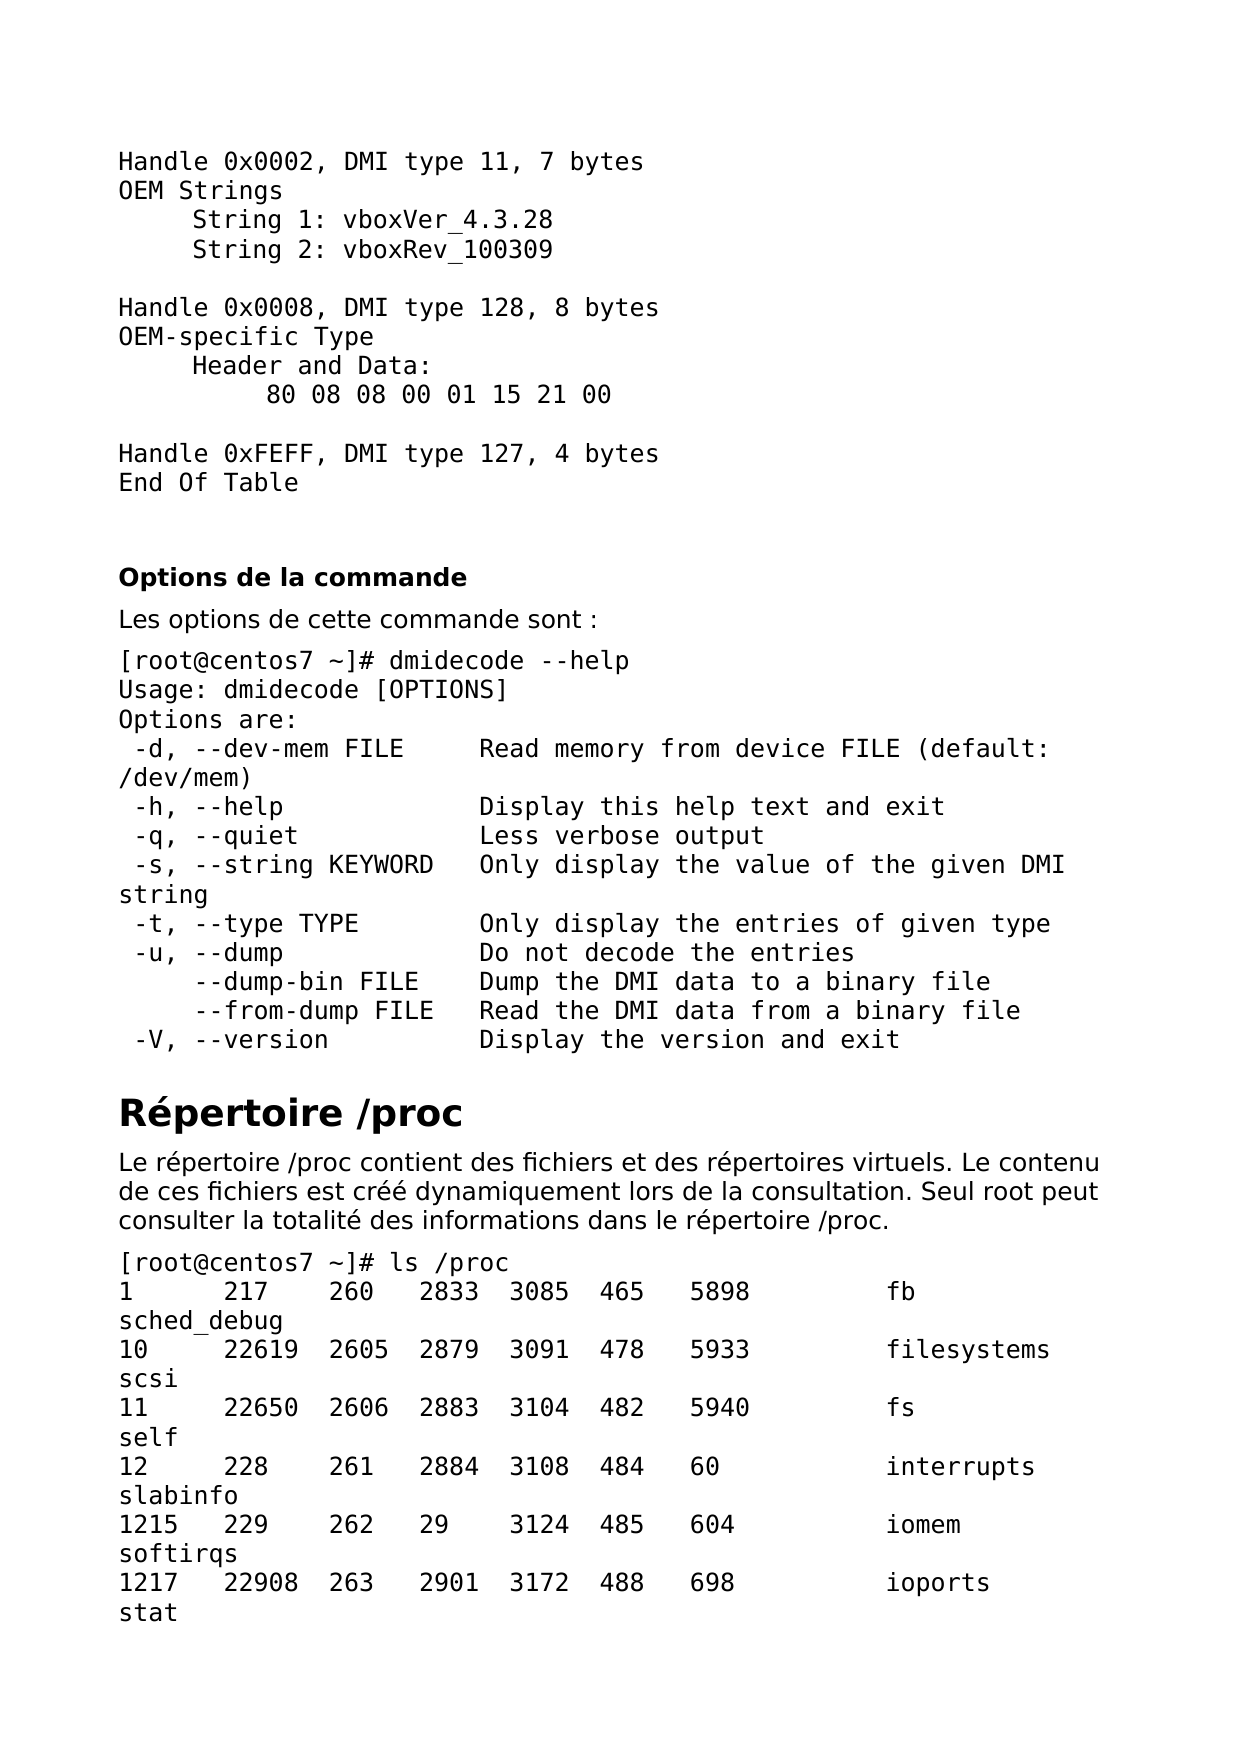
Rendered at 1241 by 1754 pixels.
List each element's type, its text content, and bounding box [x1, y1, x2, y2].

text [root@centos7 ~]# dmidecode --help Usage: dmidecode [OPTIONS] Options are: -d, --dev-mem FILE Read memory from device FILE (default: /dev/mem) -h, --help Display this help text and exit -q, --quiet Less verbose output -s, --string KEYWORD Only display the value of the given DMI string -t, --type TYPE Only display the entries of given type -u, --dump Do not decode the entries --dump-bin FILE Dump the DMI data to a binary file --from-dump FILE Read the DMI data from a binary file -V, --version Display the version and exit [118, 647, 1122, 1055]
text Handle 0x0002, DMI type 11, 7 bytes OEM Strings String 1: vboxVer_4.3.28 String 2: vboxRev_100309 Handle 0x0008, DMI type 128, 8 bytes OEM-specific Type Header and Data: 80 08 08 00 01 15 21 00 Handle 0xFEFF, DMI type 127, 4 bytes End Of Table [118, 118, 1122, 526]
subtitle Options de la commande [118, 563, 1122, 592]
subtitle Répertoire /proc [118, 1092, 1122, 1135]
text Le répertoire /proc contient des fichiers et des répertoires virtuels. Le contenu de ces fichiers est créé dynamiquement lors de la consultation. Seul root peut consulter la totalité des informations dans le répertoire /proc. [118, 1148, 1122, 1235]
text Les options de cette commande sont : [118, 605, 1122, 634]
text [root@centos7 ~]# ls /proc 1 217 260 2833 3085 465 5898 fb sched_debug 10 22619 2605 2879 3091 478 5933 filesystems scsi 11 22650 2606 2883 3104 482 5940 fs self 12 228 261 2884 3108 484 60 interrupts slabinfo 1215 229 262 29 3124 485 604 iomem softirqs 1217 22908 263 2901 3172 488 698 ioports stat [118, 1248, 1122, 1627]
